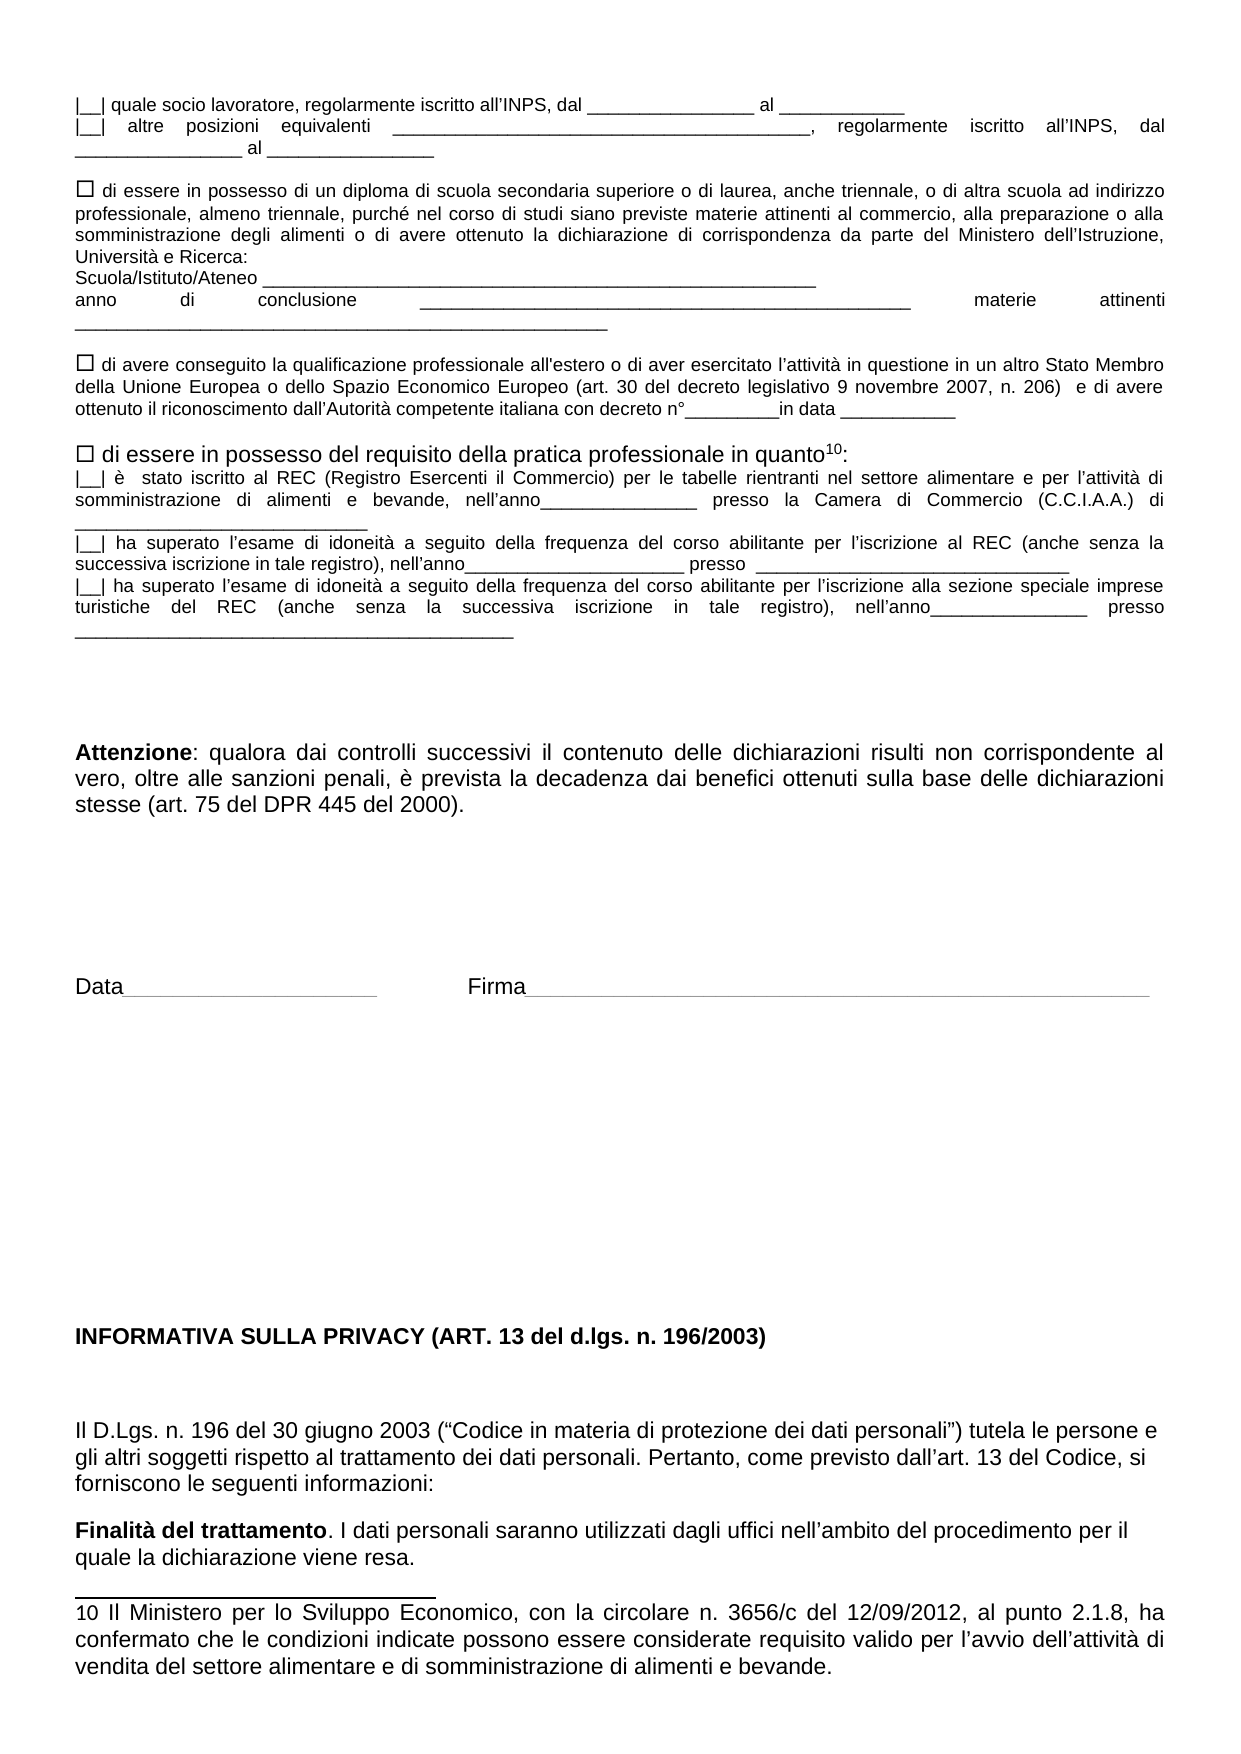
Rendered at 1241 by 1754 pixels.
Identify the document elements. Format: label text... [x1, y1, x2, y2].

text Il D.Lgs. n. 196 del 30 giugno 2003 (“Codice in materia di protezione dei dati personali”) tutela le persone e gli altri soggetti rispetto al trattamento dei dati personali. Pertanto, come previsto dall’art. 13 del Codice, si forniscono le seguenti informazioni: [75, 1417, 1165, 1496]
text |__| è stato iscritto al REC (Registro Esercenti il Commercio) per le tabelle rientranti nel settore alimentare e per l’attività di somministrazione di alimenti e bevande, nell’anno_______________ presso la Camera di Commercio (C.C.I.A.A.) di ____________________________ [75, 467, 1165, 532]
text anno di conclusione _______________________________________________ materie attinenti ___________________________________________________ [75, 289, 1165, 332]
text Il Ministero per lo Sviluppo Economico, con la circolare n. 3656/c del 12/09/2012, al punto 2.1.8, ha confermato che le condizioni indicate possono essere considerate requisito valido per l’avvio dell’attività di vendita del settore alimentare e di somministrazione di alimenti e bevande. [75, 1598, 1165, 1679]
text Data____________________ Firma_________________________________________________ [75, 973, 1165, 999]
text Scuola/Istituto/Ateneo _____________________________________________________ [75, 267, 1165, 289]
text Finalità del trattamento. I dati personali saranno utilizzati dagli uffici nell’ambito del procedimento per il quale la dichiarazione viene resa. [75, 1517, 1165, 1570]
text INFORMATIVA SULLA PRIVACY (ART. 13 del d.lgs. n. 196/2003) [75, 1323, 1165, 1349]
text |__| ha superato l’esame di idoneità a seguito della frequenza del corso abilitante per l’iscrizione alla sezione speciale imprese turistiche del REC (anche senza la successiva iscrizione in tale registro), nell’anno_______________ presso __________________________________________ [75, 575, 1165, 639]
text  di essere in possesso di un diploma di scuola secondaria superiore o di laurea, anche triennale, o di altra scuola ad indirizzo professionale, almeno triennale, purché nel corso di studi siano previste materie attinenti al commercio, alla preparazione o alla somministrazione degli alimenti o di avere ottenuto la dichiarazione di corrispondenza da parte del Ministero dell’Istruzione, Università e Ricerca: [75, 180, 1165, 267]
text |__| altre posizioni equivalenti ________________________________________, regolarmente iscritto all’INPS, dal ________________ al ________________ [75, 115, 1165, 158]
text |__| quale socio lavoratore, regolarmente iscritto all’INPS, dal ________________ al ____________ [75, 94, 1165, 115]
text |__| ha superato l’esame di idoneità a seguito della frequenza del corso abilitante per l’iscrizione al REC (anche senza la successiva iscrizione in tale registro), nell’anno_____________________ presso ______________________________ [75, 532, 1165, 575]
text  di essere in possesso del requisito della pratica professionale in quanto: [75, 441, 1165, 467]
text Attenzione: qualora dai controlli successivi il contenuto delle dichiarazioni risulti non corrispondente al vero, oltre alle sanzioni penali, è prevista la decadenza dai benefici ottenuti sulla base delle dichiarazioni stesse (art. 75 del DPR 445 del 2000). [75, 739, 1165, 818]
text  di avere conseguito la qualificazione professionale all'estero o di aver esercitato l’attività in questione in un altro Stato Membro della Unione Europea o dello Spazio Economico Europeo (art. 30 del decreto legislativo 9 novembre 2007, n. 206) e di avere ottenuto il riconoscimento dall’Autorità competente italiana con decreto n°_________in data ___________ [75, 353, 1165, 419]
